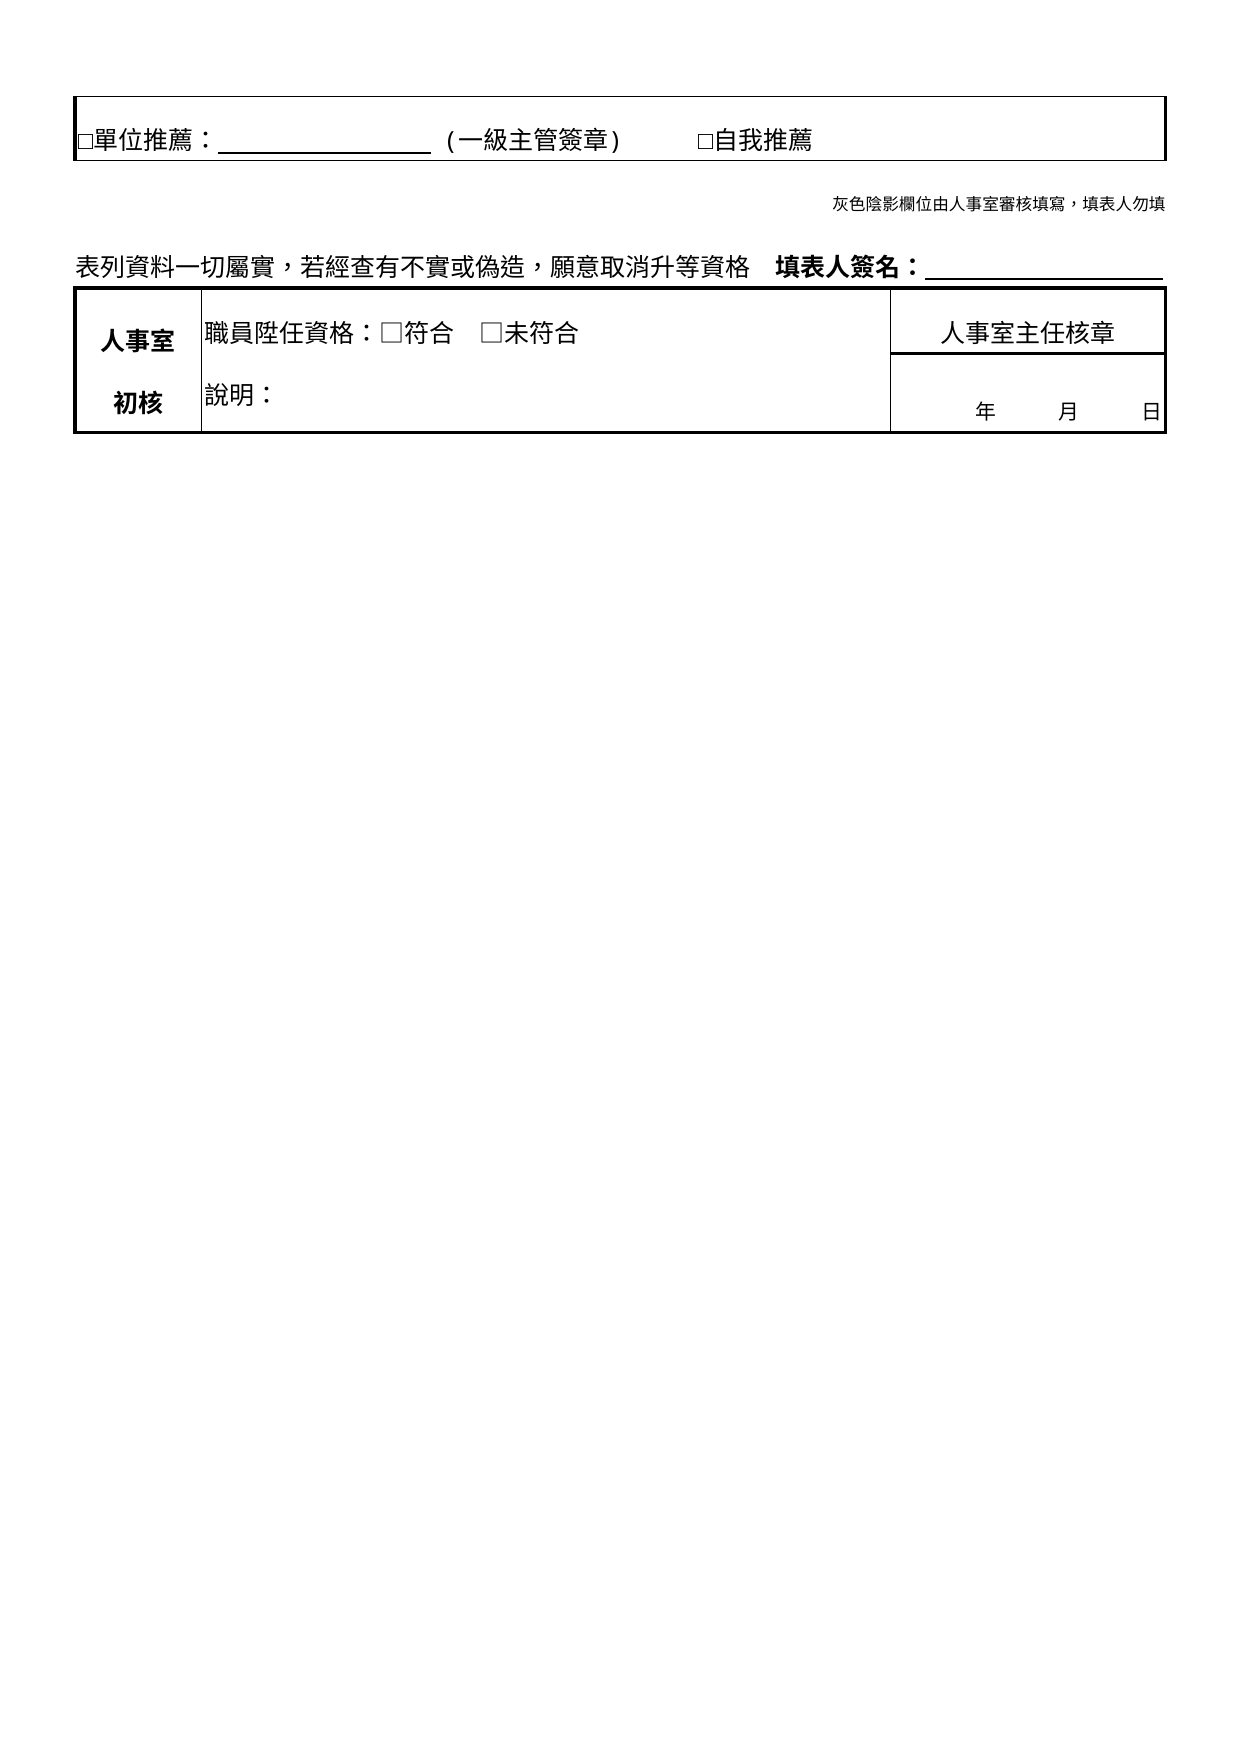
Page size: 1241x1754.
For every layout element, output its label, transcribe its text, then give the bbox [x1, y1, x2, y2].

table_cell □單位推薦： (一級主管簽章) □自我推薦 [77, 97, 1164, 160]
text 表列資料一切屬實，若經查有不實或偽造，願意取消升等資格 填表人簽名： [75, 224, 1165, 286]
table_header 人事室主任核章 [891, 290, 1164, 352]
table_header 職員陞任資格：□符合 □未符合 說明： [202, 290, 890, 431]
table_cell 年 月 日 [891, 355, 1164, 431]
table_header 人事室 初核 [77, 290, 201, 431]
text 灰色陰影欄位由人事室審核填寫，填表人勿填 [75, 161, 1165, 224]
